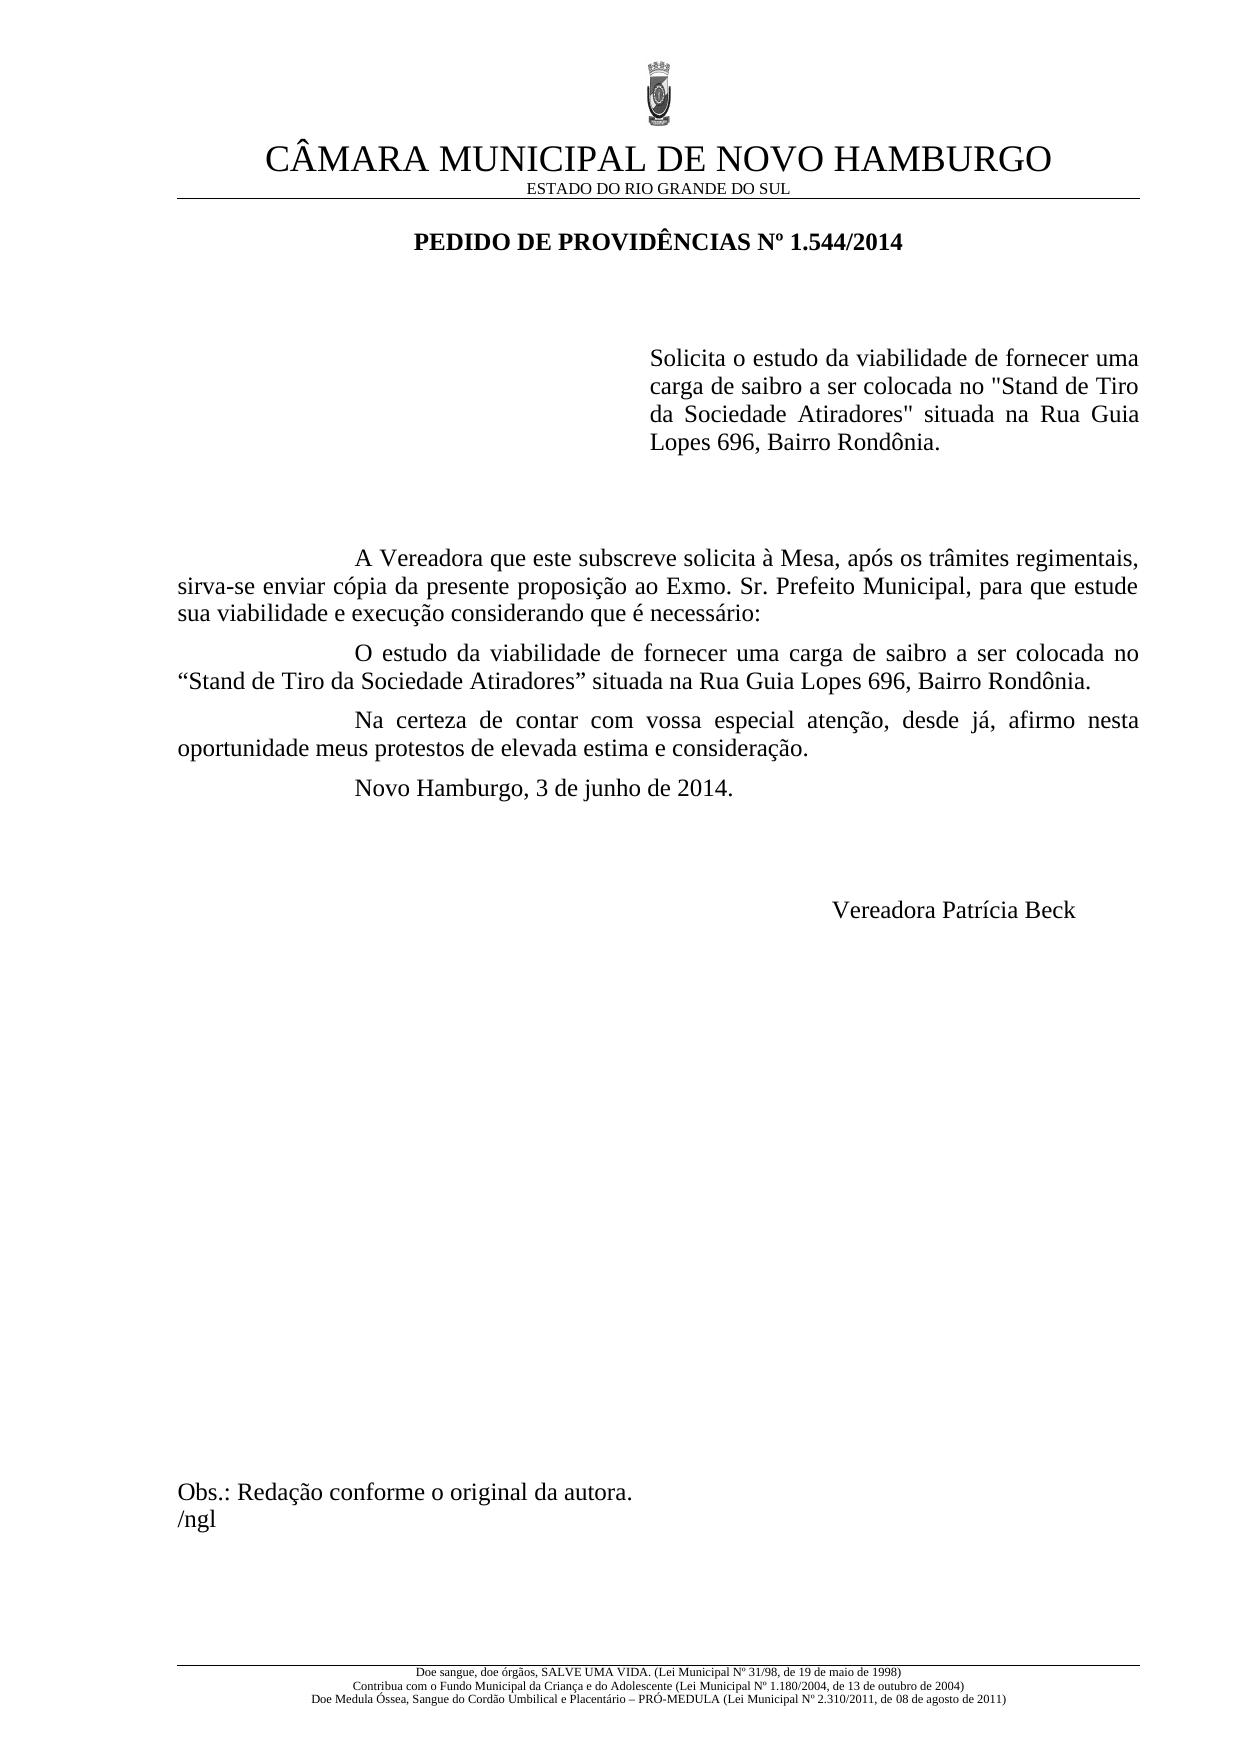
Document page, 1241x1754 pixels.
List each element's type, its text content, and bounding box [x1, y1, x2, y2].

text Solicita o estudo da viabilidade de fornecer uma carga de saibro a ser colocada no "Stand de Tiro da Sociedade Atiradores" situada na Rua Guia Lopes 696, Bairro Rondônia. [649, 344, 1140, 455]
text O estudo da viabilidade de fornecer uma carga de saibro a ser colocada no “Stand de Tiro da Sociedade Atiradores” situada na Rua Guia Lopes 696, Bairro Rondônia. [177, 639, 1140, 694]
text Novo Hamburgo, 3 de junho de 2014. [177, 774, 1140, 801]
text Vereadora Patrícia Beck [768, 896, 1140, 923]
text /ngl [177, 1505, 1140, 1533]
text Obs.: Redação conforme o original da autora. [177, 1478, 1140, 1505]
text A Vereadora que este subscreve solicita à Mesa, após os trâmites regimentais, sirva-se enviar cópia da presente proposição ao Exmo. Sr. Prefeito Municipal, para que estude sua viabilidade e execução considerando que é necessário: [177, 544, 1140, 627]
text Na certeza de contar com vossa especial atenção, desde já, afirmo nesta oportunidade meus protestos de elevada estima e consideração. [177, 706, 1140, 762]
title PEDIDO DE PROVIDÊNCIAS Nº 1.544/2014 [177, 228, 1140, 256]
